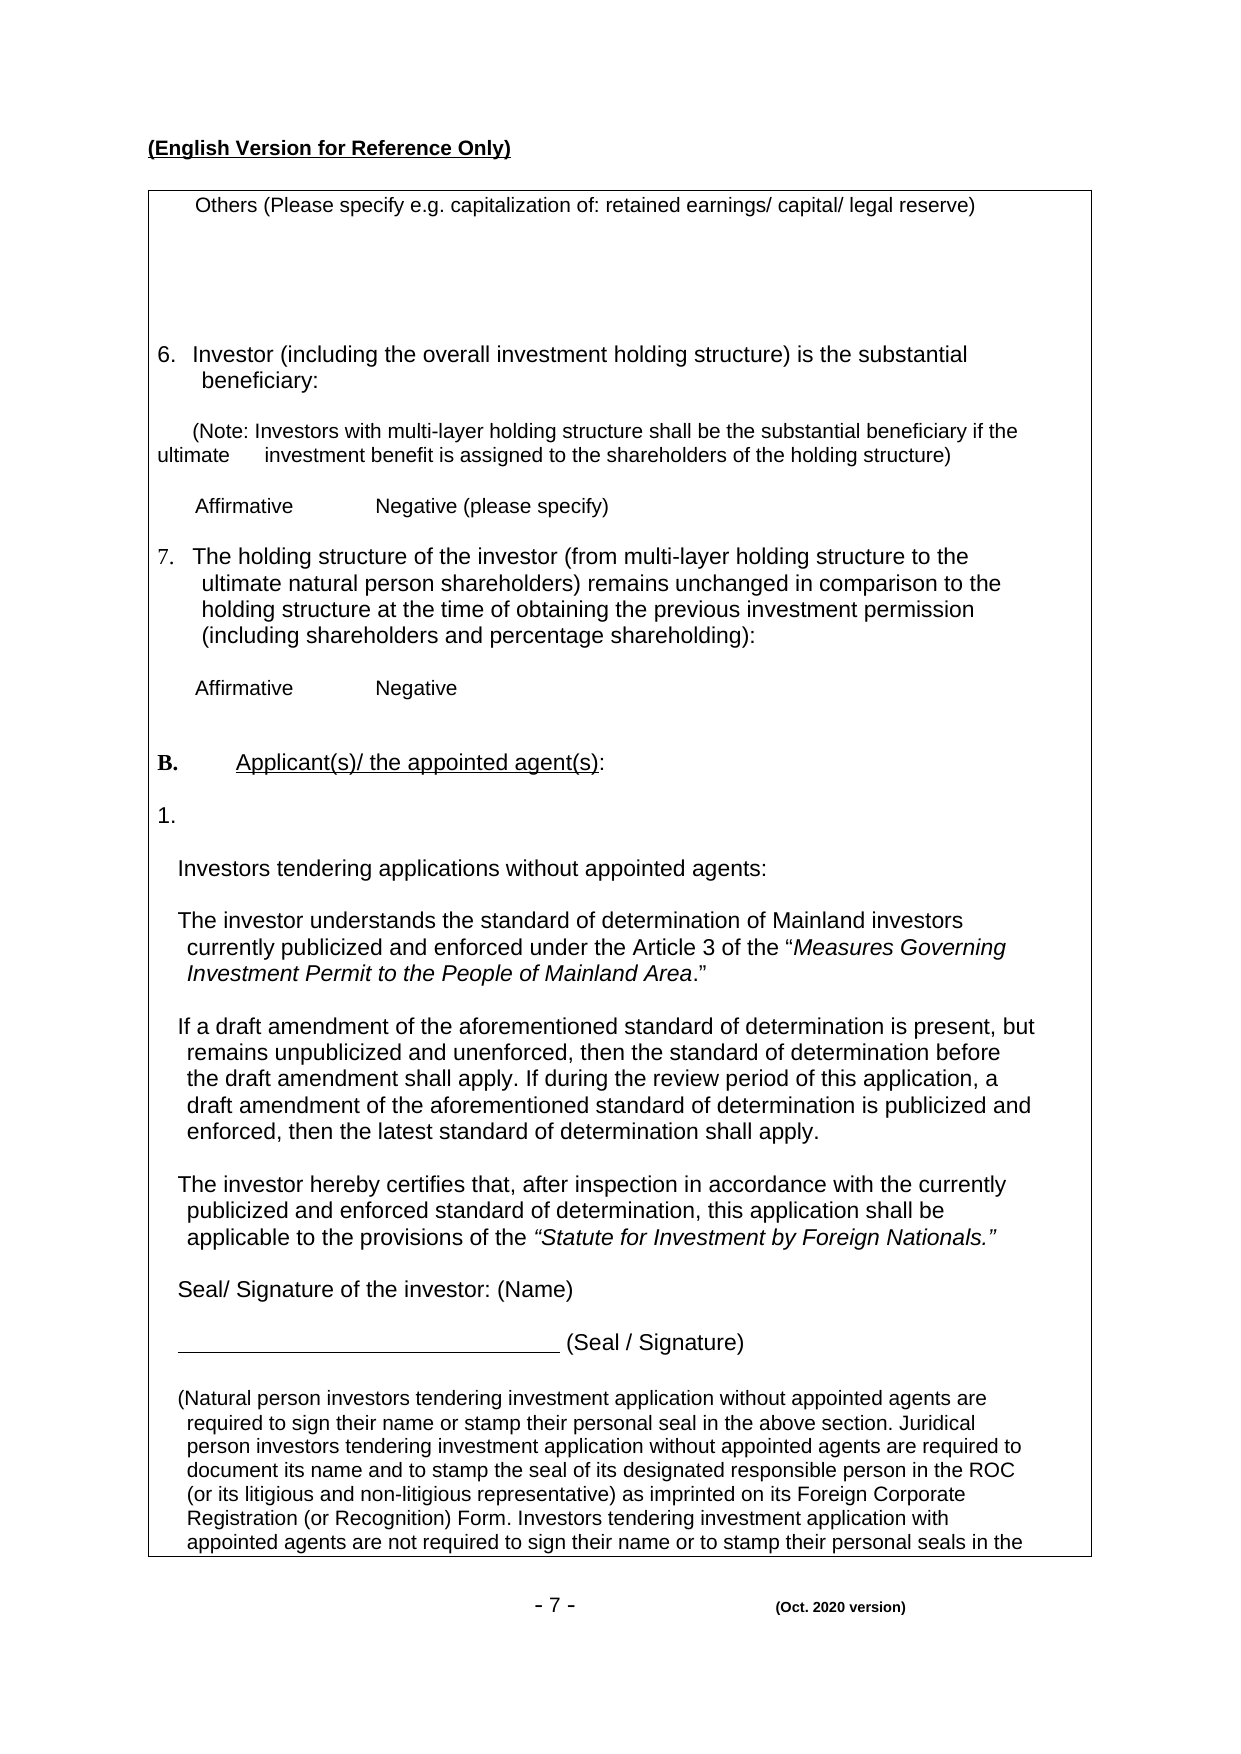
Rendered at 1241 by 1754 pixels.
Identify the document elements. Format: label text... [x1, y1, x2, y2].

text Affirmative Negative [149, 671, 1091, 700]
text Others (Please specify e.g. capitalization of: retained earnings/ capital/ legal reserve) [149, 191, 1091, 217]
text If a draft amendment of the aforementioned standard of determination is present, but remains unpublicized and unenforced, then the standard of determination before the draft amendment shall apply. If during the review period of this application, a draft amendment of the aforementioned standard of determination is publicized and enforced, then the latest standard of determination shall apply. [149, 1009, 1091, 1144]
text Affirmative Negative (please specify) [149, 489, 1091, 518]
text (Natural person investors tendering investment application without appointed agents are required to sign their name or stamp their personal seal in the above section. Juridical person investors tendering investment application without appointed agents are required to document its name and to stamp the seal of its designated responsible person in the ROC (or its litigious and non-litigious representative) as imprinted on its Foreign Corporate Registration (or Recognition) Form. Investors tendering investment application with appointed agents are not required to sign their name or to stamp their personal seals in the [149, 1378, 1091, 1556]
text (Seal / Signature) [149, 1326, 1091, 1355]
text (Note: Investors with multi-layer holding structure shall be the substantial beneficiary if the ultimate investment benefit is assigned to the shareholders of the holding structure) [149, 416, 1091, 467]
list The holding structure of the investor (from multi-layer holding structure to the ultimate natural person shareholders) remains unchanged in comparison to the holding structure at the time of obtaining the previous investment permission (including shareholders and percentage shareholding): [149, 540, 1091, 649]
list Investor (including the overall investment holding structure) is the substantial beneficiary: [149, 338, 1091, 394]
text The investor hereby certifies that, after inspection in accordance with the currently publicized and enforced standard of determination, this application shall be applicable to the provisions of the “Statute for Investment by Foreign Nationals.” [149, 1168, 1091, 1250]
list Applicant(s)/ the appointed agent(s): [149, 746, 1091, 775]
text Seal/ Signature of the investor: (Name) [149, 1273, 1091, 1302]
text Investors tendering applications without appointed agents: [149, 851, 1091, 881]
text The investor understands the standard of determination of Mainland investors currently publicized and enforced under the Article 3 of the “Measures Governing Investment Permit to the People of Mainland Area.” [149, 904, 1091, 986]
